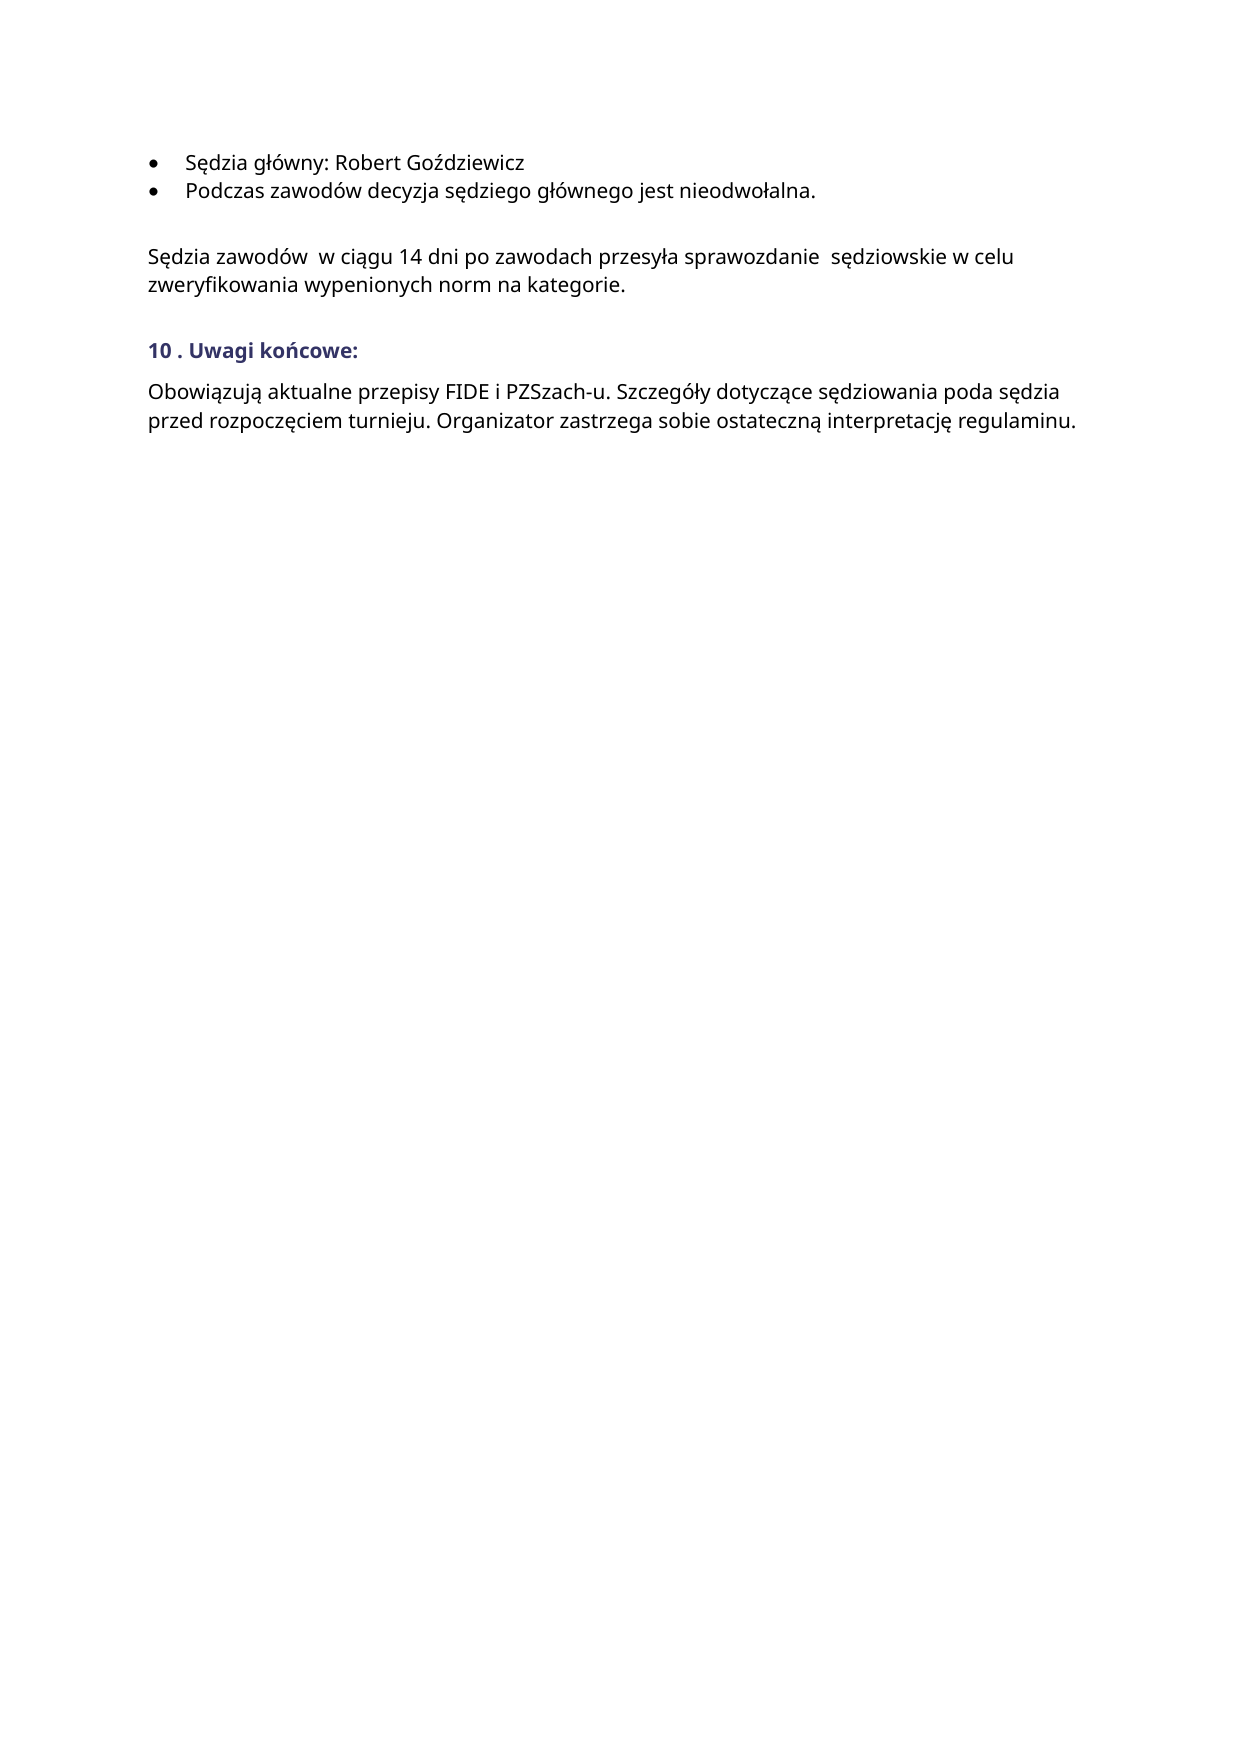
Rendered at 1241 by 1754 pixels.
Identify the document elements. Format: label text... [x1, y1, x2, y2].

text Sędzia zawodów w ciągu 14 dni po zawodach przesyła sprawozdanie sędziowskie w celu zweryfikowania wypenionych norm na kategorie. [148, 242, 1093, 299]
text Obowiązują aktualne przepisy FIDE i PZSzach-u. Szczegóły dotyczące sędziowania poda sędzia przed rozpoczęciem turnieju. Organizator zastrzega sobie ostateczną interpretację regulaminu. [148, 377, 1093, 434]
text 10 . Uwagi końcowe: [148, 336, 1093, 365]
list Sędzia główny: Robert Goździewicz [110, 148, 1093, 176]
list Podczas zawodów decyzja sędziego głównego jest nieodwołalna. [110, 176, 1093, 204]
